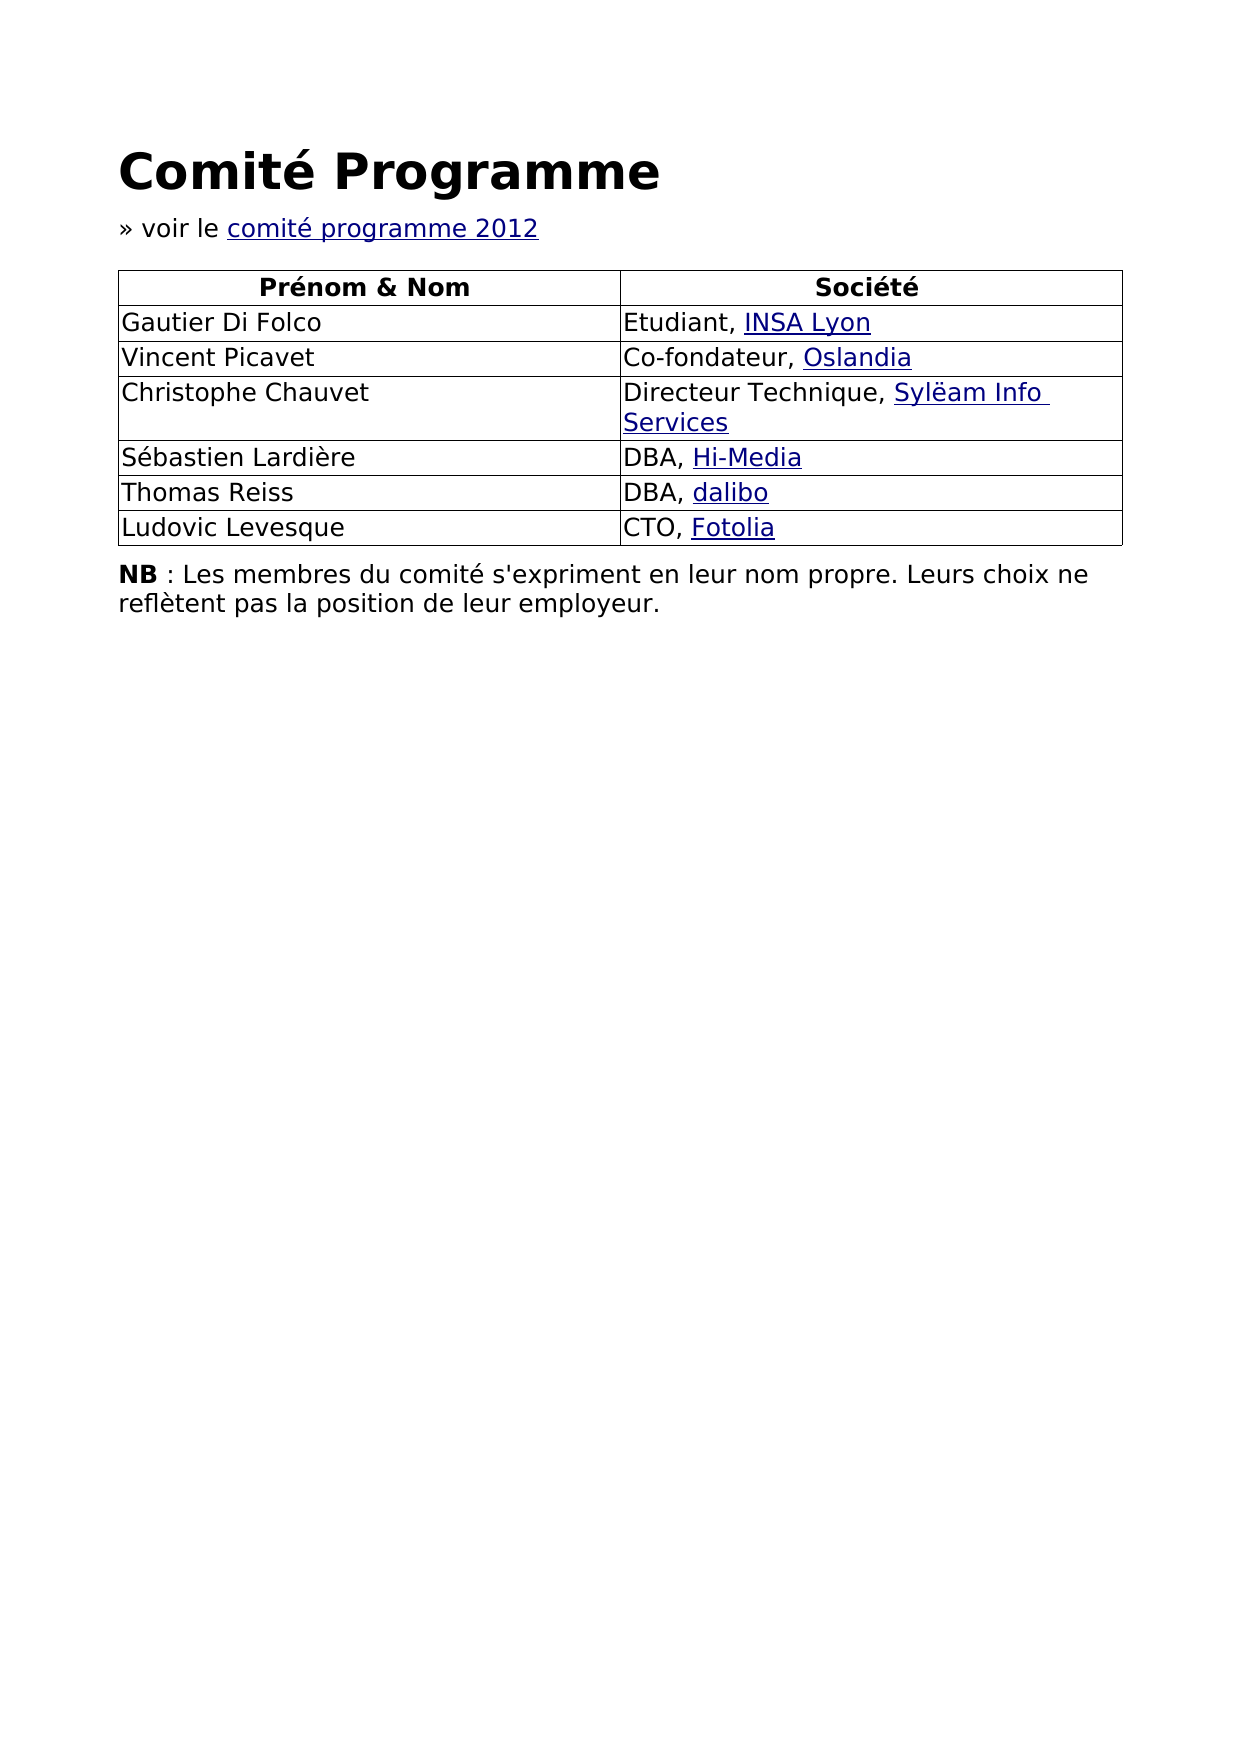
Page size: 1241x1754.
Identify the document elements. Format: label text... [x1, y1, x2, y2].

table_cell CTO, Fotolia [621, 511, 1122, 545]
table_header Société [621, 271, 1122, 305]
table_cell DBA, dalibo [621, 476, 1122, 510]
table_cell Sébastien Lardière [119, 441, 620, 475]
table_cell Thomas Reiss [119, 476, 620, 510]
table_header Prénom & Nom [119, 271, 620, 305]
table_cell Christophe Chauvet [119, 377, 620, 440]
text » voir le comité programme 2012 [118, 214, 1122, 243]
table_cell Gautier Di Folco [119, 306, 620, 341]
subtitle Comité Programme [118, 143, 1122, 201]
table_cell DBA, Hi-Media [621, 441, 1122, 475]
table_cell Co-fondateur, Oslandia [621, 342, 1122, 376]
table_cell Vincent Picavet [119, 342, 620, 376]
table_cell Directeur Technique, Sylëam Info Services [621, 377, 1122, 440]
table_cell Etudiant, INSA Lyon [621, 306, 1122, 341]
table_cell Ludovic Levesque [119, 511, 620, 545]
text NB : Les membres du comité s'expriment en leur nom propre. Leurs choix ne reflètent pas la position de leur employeur. [118, 560, 1122, 618]
